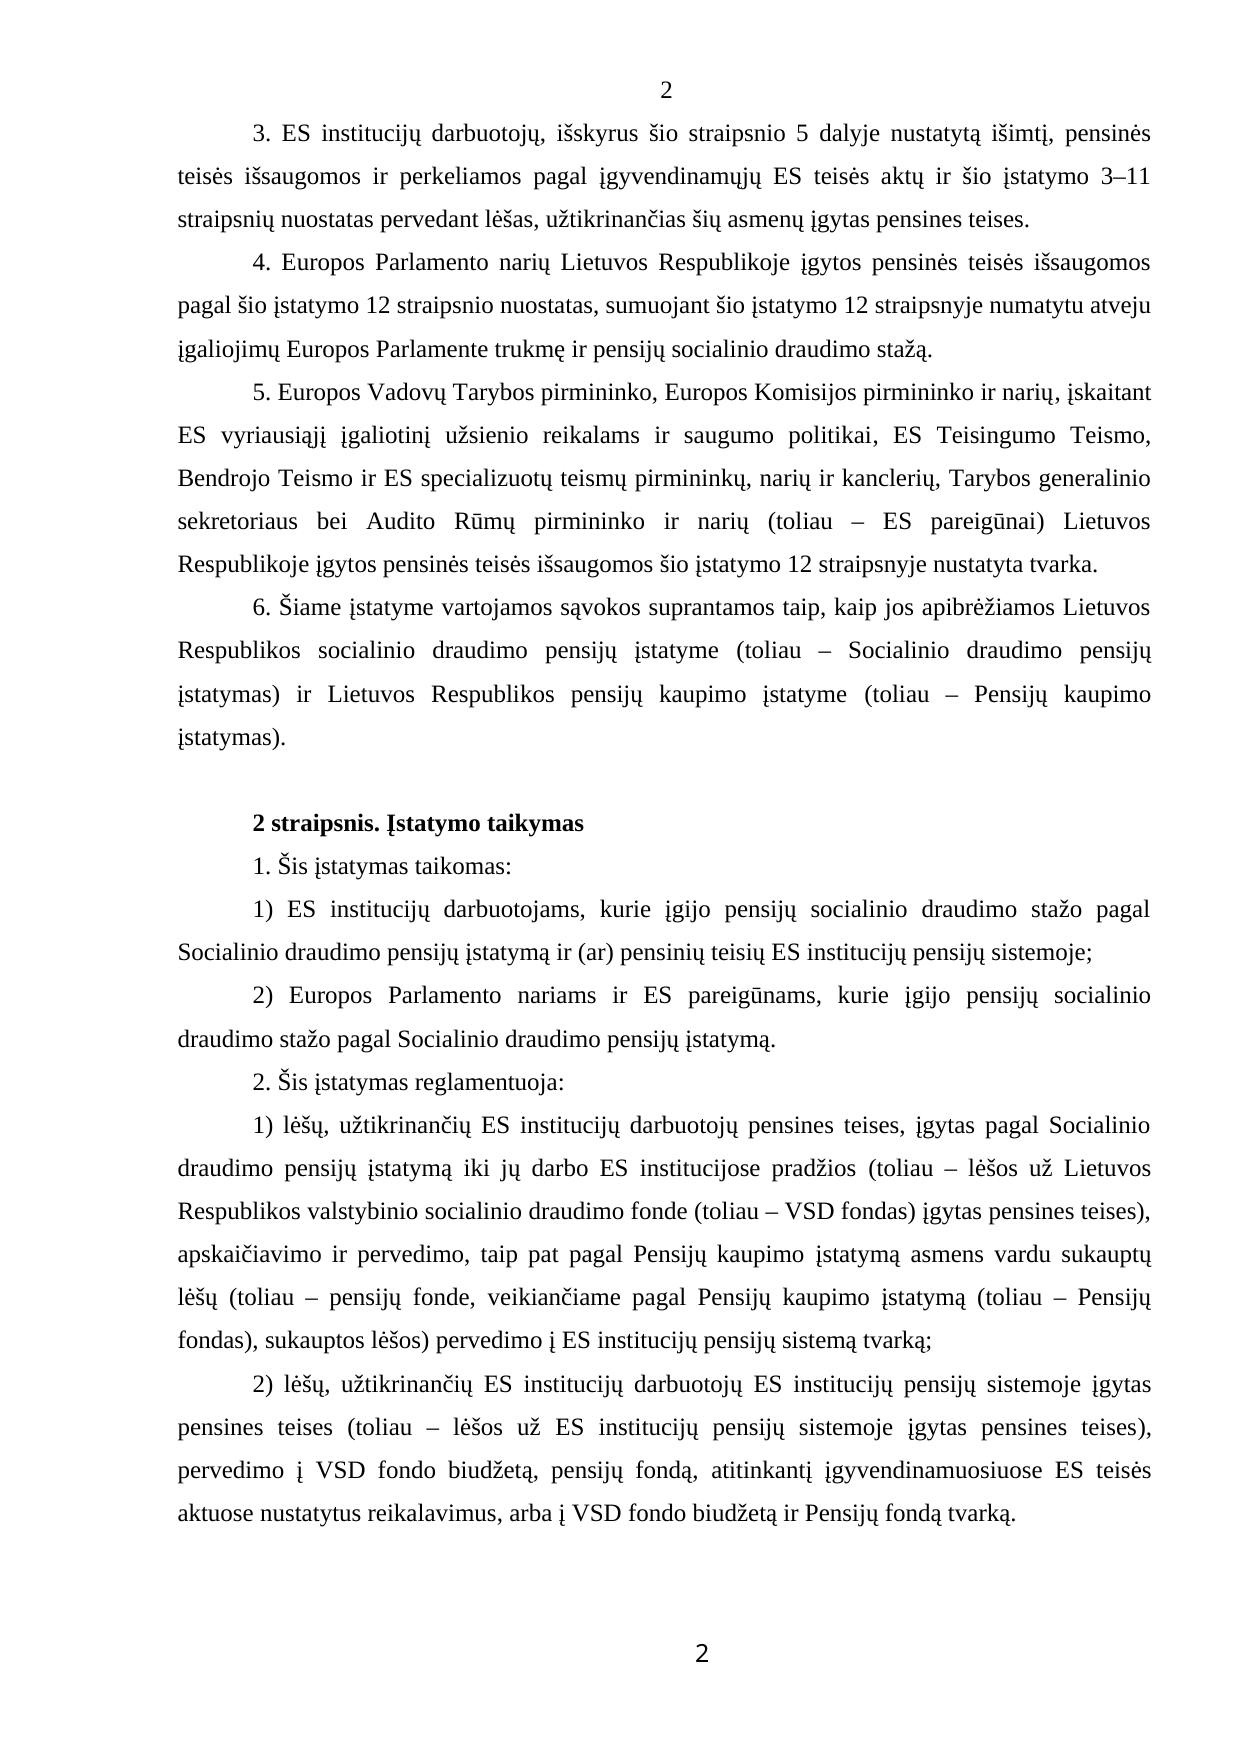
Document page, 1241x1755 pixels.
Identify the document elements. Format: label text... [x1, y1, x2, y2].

text 2 straipsnis. Įstatymo taikymas [177, 808, 1152, 837]
text 1) ES institucijų darbuotojams, kurie įgijo pensijų socialinio draudimo stažo pagal Socialinio draudimo pensijų įstatymą ir (ar) pensinių teisių ES institucijų pensijų sistemoje; [177, 894, 1152, 966]
text 1) lėšų, užtikrinančių ES institucijų darbuotojų pensines teises, įgytas pagal Socialinio draudimo pensijų įstatymą iki jų darbo ES institucijose pradžios (toliau – lėšos už Lietuvos Respublikos valstybinio socialinio draudimo fonde (toliau – VSD fondas) įgytas pensines teises), apskaičiavimo ir pervedimo, taip pat pagal Pensijų kaupimo įstatymą asmens vardu sukauptų lėšų (toliau – pensijų fonde, veikiančiame pagal Pensijų kaupimo įstatymą (toliau – Pensijų fondas), sukauptos lėšos) pervedimo į ES institucijų pensijų sistemą tvarką; [177, 1110, 1152, 1354]
text 5. Europos Vadovų Tarybos pirmininko, Europos Komisijos pirmininko ir narių, įskaitant ES vyriausiąjį įgaliotinį užsienio reikalams ir saugumo politikai, ES Teisingumo Teismo, Bendrojo Teismo ir ES specializuotų teismų pirmininkų, narių ir kanclerių, Tarybos generalinio sekretoriaus bei Audito Rūmų pirmininko ir narių (toliau – ES pareigūnai) Lietuvos Respublikoje įgytos pensinės teisės išsaugomos šio įstatymo 12 straipsnyje nustatyta tvarka. [177, 377, 1152, 578]
text 6. Šiame įstatyme vartojamos sąvokos suprantamos taip, kaip jos apibrėžiamos Lietuvos Respublikos socialinio draudimo pensijų įstatyme (toliau – Socialinio draudimo pensijų įstatymas) ir Lietuvos Respublikos pensijų kaupimo įstatyme (toliau – Pensijų kaupimo įstatymas). [177, 592, 1152, 751]
text 4. Europos Parlamento narių Lietuvos Respublikoje įgytos pensinės teisės išsaugomos pagal šio įstatymo 12 straipsnio nuostatas, sumuojant šio įstatymo 12 straipsnyje numatytu atveju įgaliojimų Europos Parlamente trukmę ir pensijų socialinio draudimo stažą. [177, 247, 1152, 362]
text 1. Šis įstatymas taikomas: [177, 851, 1152, 880]
text 2) lėšų, užtikrinančių ES institucijų darbuotojų ES institucijų pensijų sistemoje įgytas pensines teises (toliau – lėšos už ES institucijų pensijų sistemoje įgytas pensines teises), pervedimo į VSD fondo biudžetą, pensijų fondą, atitinkantį įgyvendinamuosiuose ES teisės aktuose nustatytus reikalavimus, arba į VSD fondo biudžetą ir Pensijų fondą tvarką. [177, 1369, 1152, 1527]
text 3. ES institucijų darbuotojų, išskyrus šio straipsnio 5 dalyje nustatytą išimtį, pensinės teisės išsaugomos ir perkeliamos pagal įgyvendinamųjų ES teisės aktų ir šio įstatymo 3–11 straipsnių nuostatas pervedant lėšas, užtikrinančias šių asmenų įgytas pensines teises. [177, 118, 1152, 233]
text 2) Europos Parlamento nariams ir ES pareigūnams, kurie įgijo pensijų socialinio draudimo stažo pagal Socialinio draudimo pensijų įstatymą. [177, 981, 1152, 1052]
text 2. Šis įstatymas reglamentuoja: [177, 1067, 1152, 1096]
